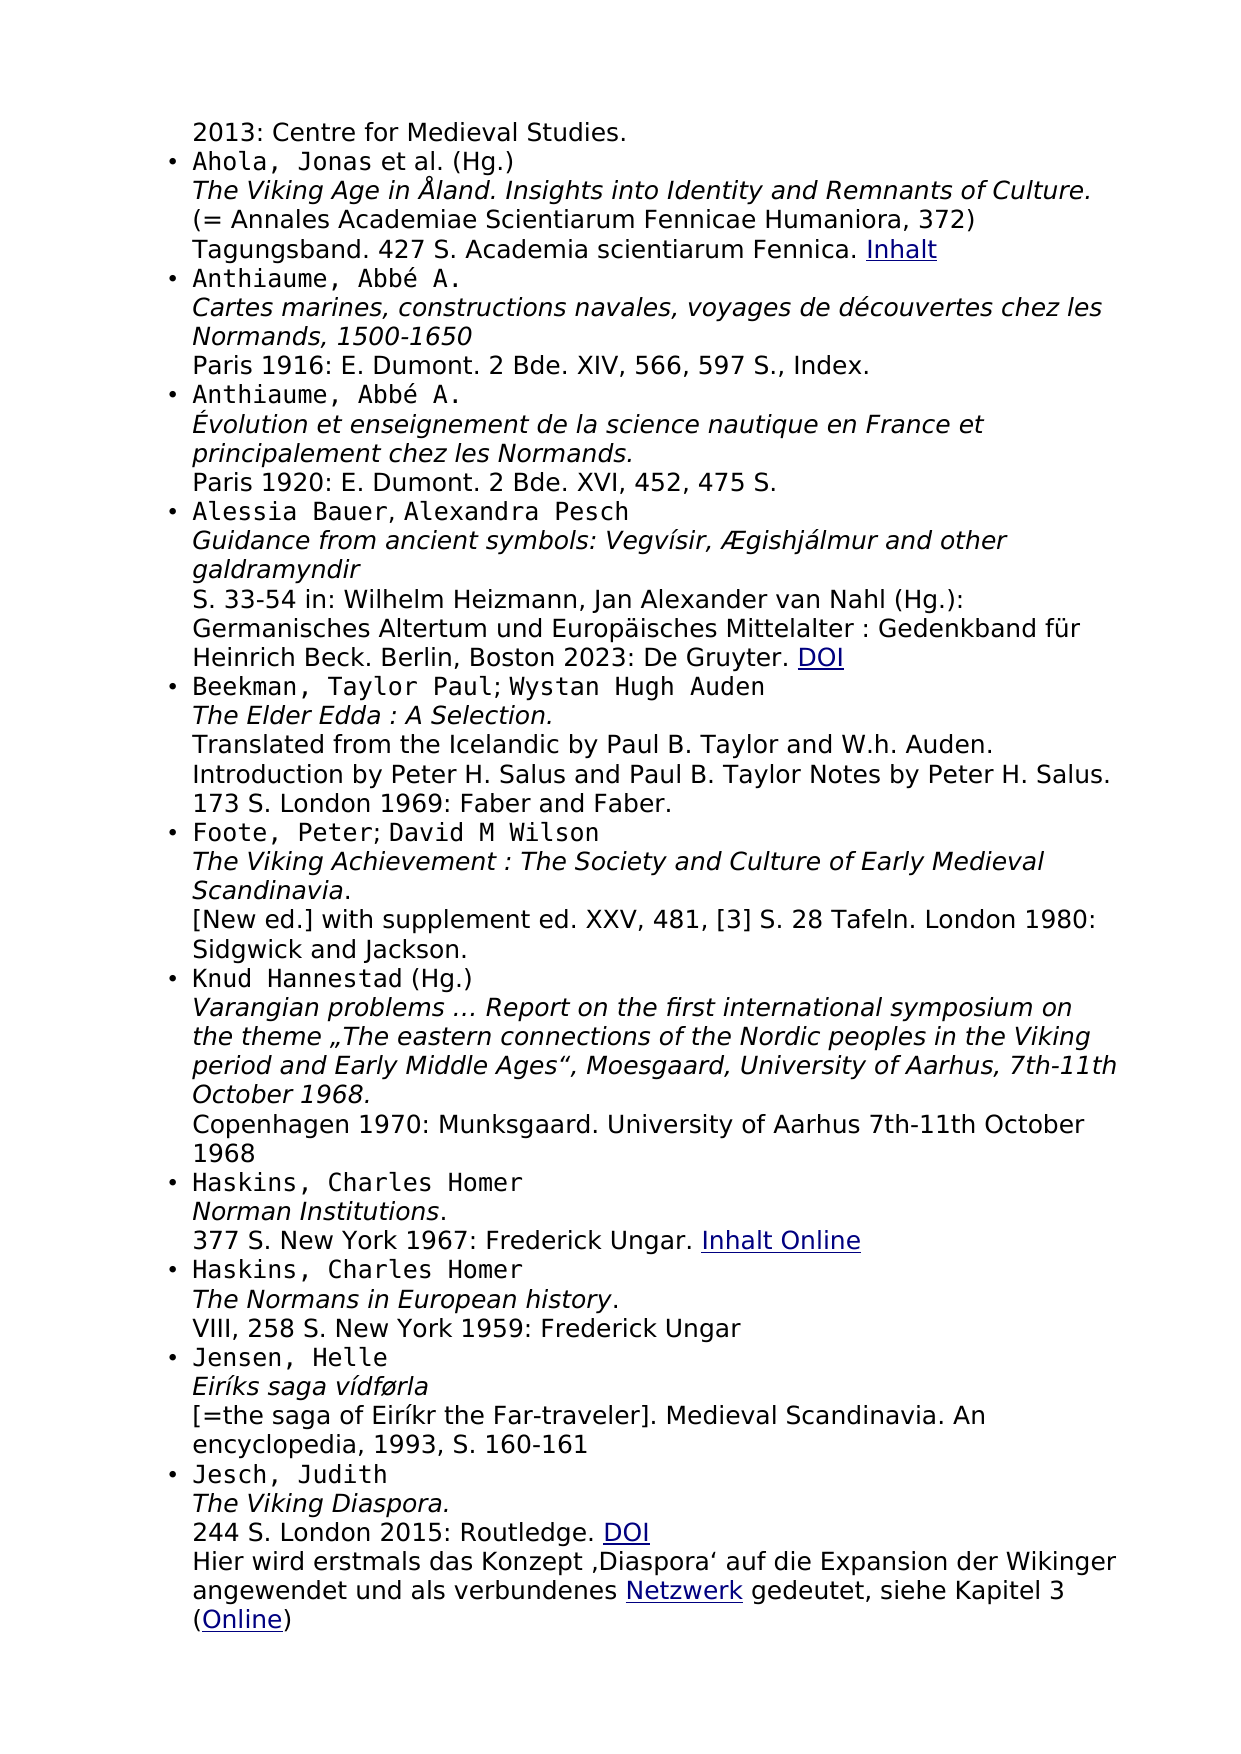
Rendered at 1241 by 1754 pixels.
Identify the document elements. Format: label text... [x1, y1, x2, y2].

list Jensen, Helle Eiríks saga vídførla [=the saga of Eiríkr the Far-traveler]. Medieval Scandinavia. An encyclopedia, 1993, S. 160-161 [177, 1343, 1122, 1460]
list Jesch, Judith The Viking Diaspora. 244 S. London 2015: Routledge. DOI Hier wird erstmals das Konzept ‚Diaspora‘ auf die Expansion der Wikinger angewendet und als verbundenes Netzwerk gedeutet, siehe Kapitel 3 (Online) [177, 1460, 1122, 1635]
list Haskins, Charles Homer The Normans in European history. VIII, 258 S. New York 1959: Frederick Ungar [177, 1256, 1122, 1343]
list Anthiaume, Abbé A. Cartes marines, constructions navales, voyages de découvertes chez les Normands, 1500-1650 Paris 1916: E. Dumont. 2 Bde. XIV, 566, 597 S., Index. [177, 264, 1122, 381]
list Knud Hannestad (Hg.) Varangian problems … Report on the first international symposium on the theme „The eastern connections of the Nordic peoples in the Viking period and Early Middle Ages“, Moesgaard, University of Aarhus, 7th-11th October 1968. Copenhagen 1970: Munksgaard. University of Aarhus 7th-11th October 1968 [177, 964, 1122, 1168]
list Haskins, Charles Homer Norman Institutions. 377 S. New York 1967: Frederick Ungar. Inhalt Online [177, 1168, 1122, 1256]
list Ahola, Jonas et al. (Hg.) The Viking Age in Åland. Insights into Identity and Remnants of Culture. (= Annales Academiae Scientiarum Fennicae Humaniora, 372) Tagungsband. 427 S. Academia scientiarum Fennica. Inhalt [177, 147, 1122, 264]
list Alessia Bauer, Alexandra Pesch Guidance from ancient symbols: Vegvísir, Ægishjálmur and other galdramyndir S. 33-54 in: Wilhelm Heizmann, Jan Alexander van Nahl (Hg.): Germanisches Altertum und Europäisches Mittelalter : Gedenkband für Heinrich Beck. Berlin, Boston 2023: De Gruyter. DOI [177, 497, 1122, 672]
list Anthiaume, Abbé A. Évolution et enseignement de la science nautique en France et principalement chez les Normands. Paris 1920: E. Dumont. 2 Bde. XVI, 452, 475 S. [177, 381, 1122, 497]
list 2013: Centre for Medieval Studies. [177, 118, 1122, 147]
list Foote, Peter; David M Wilson The Viking Achievement : The Society and Culture of Early Medieval Scandinavia. [New ed.] with supplement ed. XXV, 481, [3] S. 28 Tafeln. London 1980: Sidgwick and Jackson. [177, 818, 1122, 964]
list Beekman, Taylor Paul; Wystan Hugh Auden The Elder Edda : A Selection. Translated from the Icelandic by Paul B. Taylor and W.h. Auden. Introduction by Peter H. Salus and Paul B. Taylor Notes by Peter H. Salus. 173 S. London 1969: Faber and Faber. [177, 672, 1122, 818]
